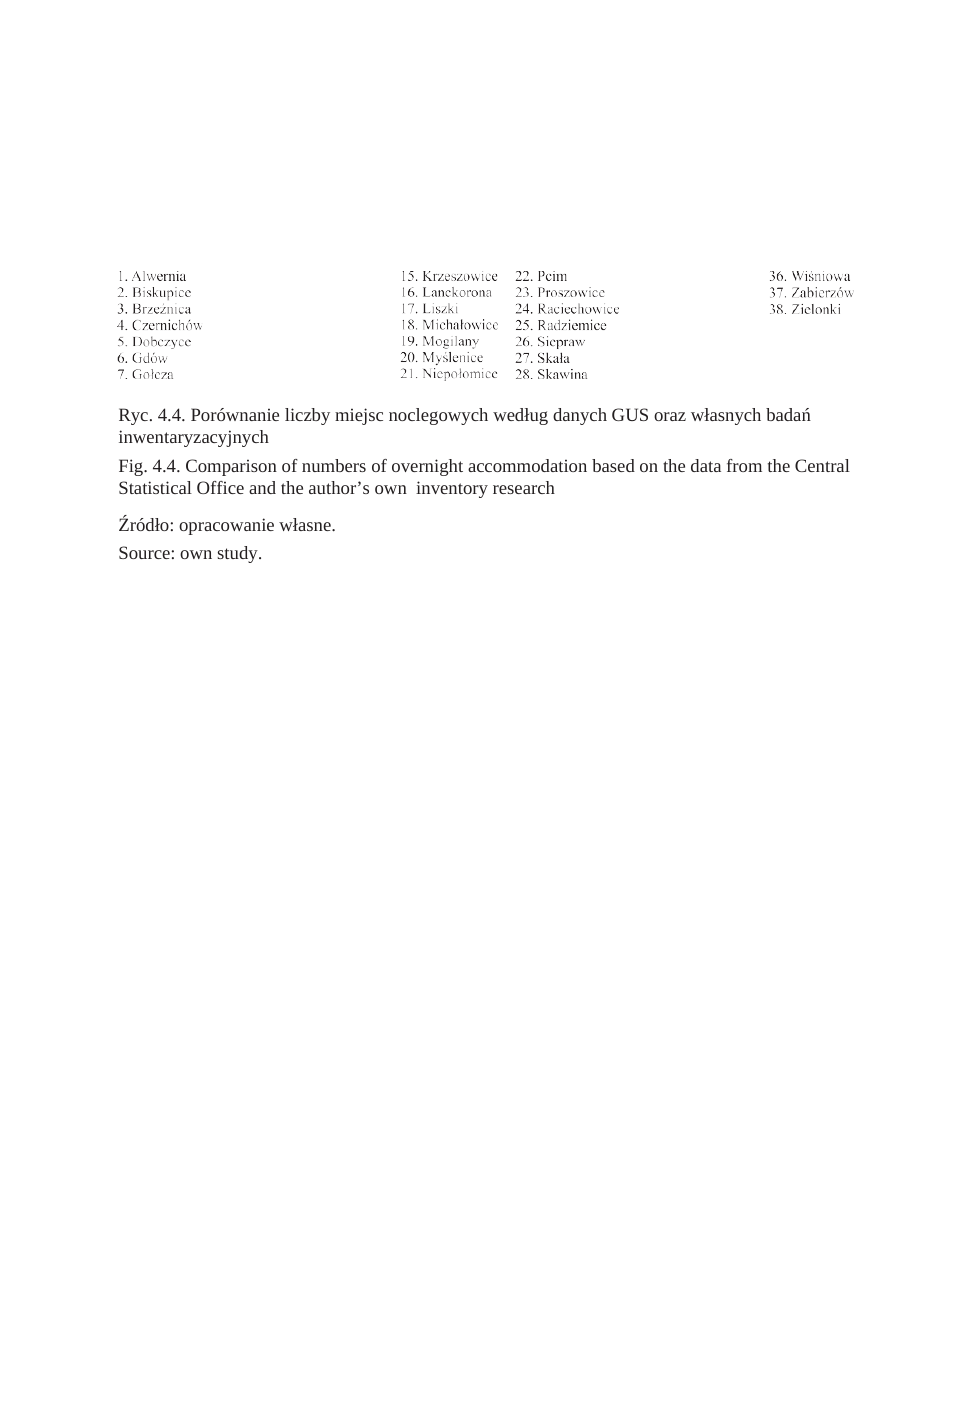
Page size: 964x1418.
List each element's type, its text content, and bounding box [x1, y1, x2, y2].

picture [400, 271, 498, 381]
picture [769, 271, 854, 314]
picture [515, 271, 619, 379]
text Źródło: opracowanie własne. Source: own study. [118, 513, 338, 563]
text inwentaryzacyjnych [118, 426, 868, 448]
picture [117, 271, 203, 379]
text Fig. 4.4. Comparison of numbers of overnight accommodation based on the data from the Central Statistical Office and the author’s own inventory research [118, 455, 853, 498]
text Ryc. 4.4. Porównanie liczby miejsc noclegowych według danych GUS oraz własnych badań [118, 404, 868, 425]
